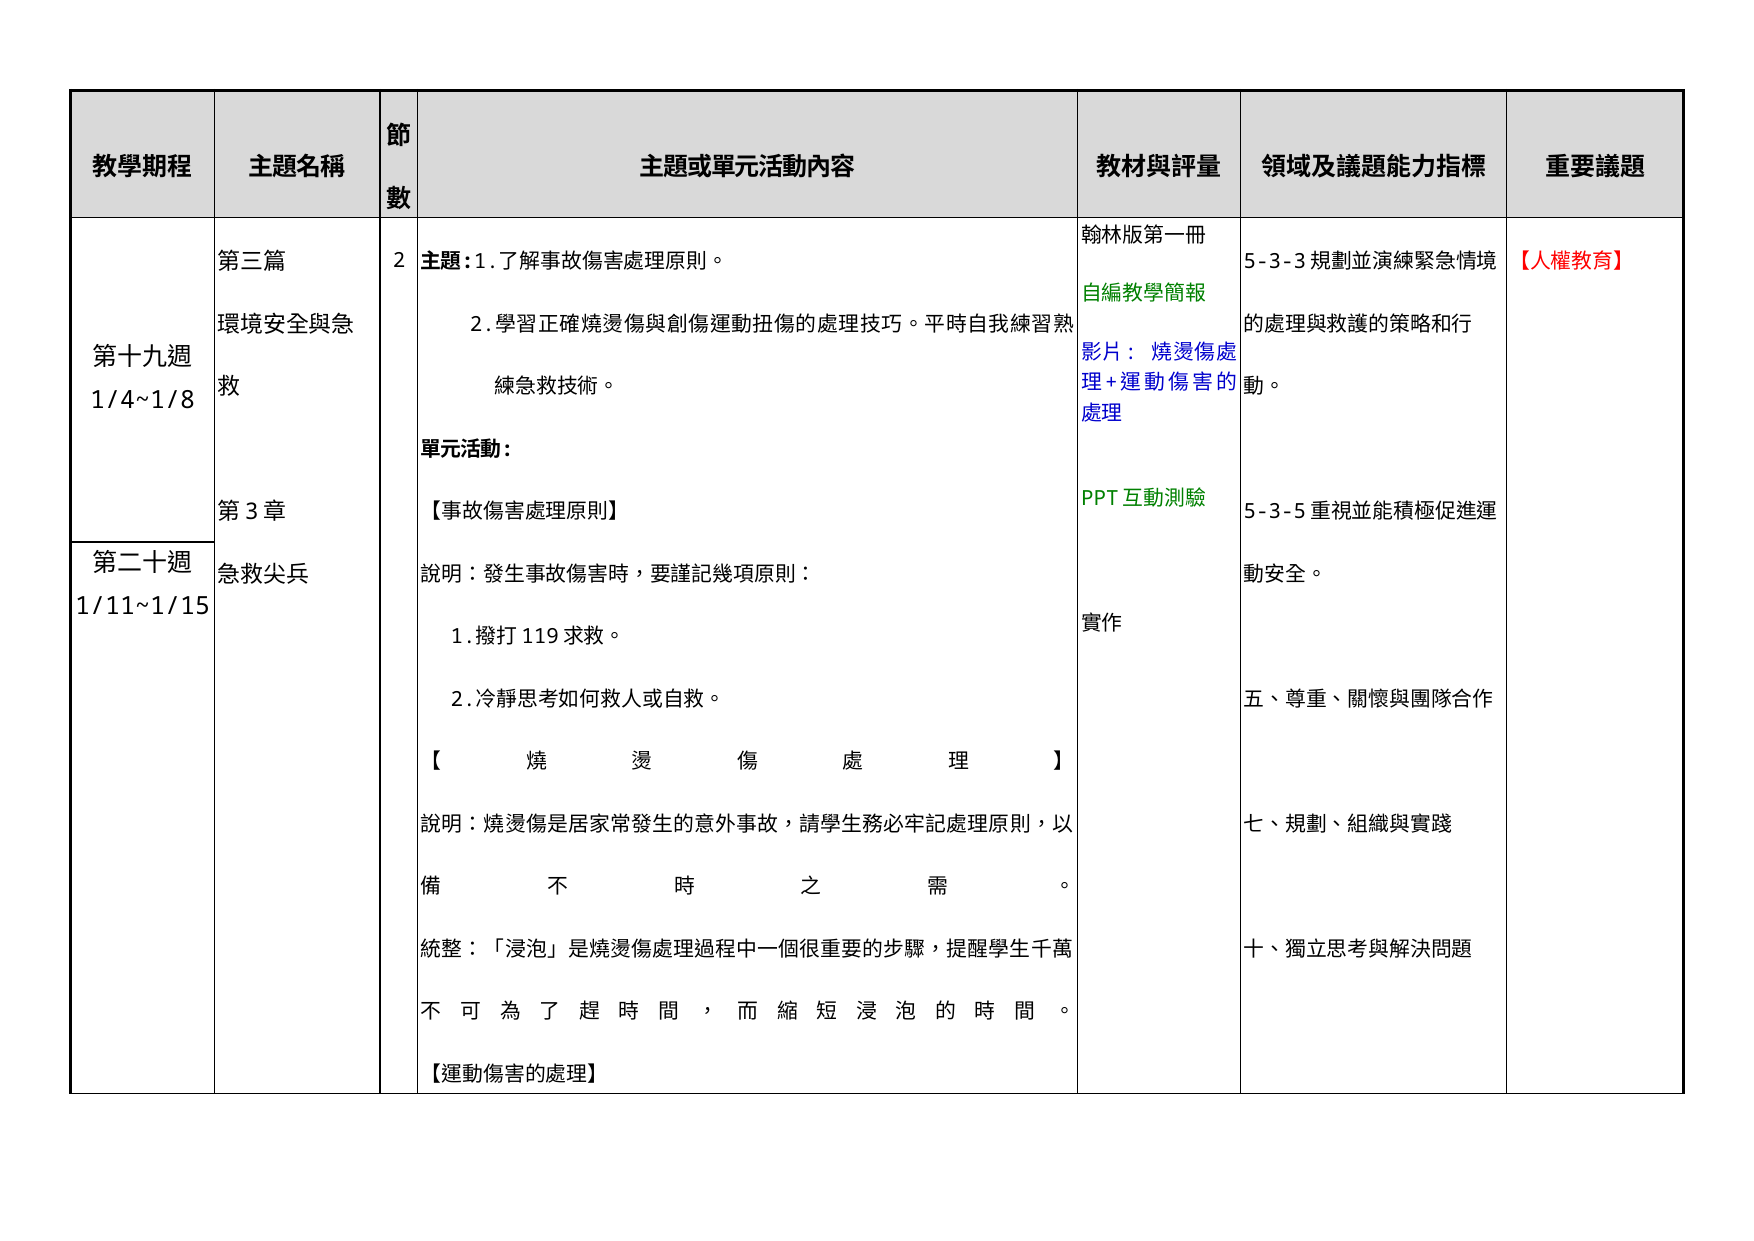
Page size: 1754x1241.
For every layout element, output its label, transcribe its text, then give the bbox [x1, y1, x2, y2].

table_header 主題名稱 [215, 92, 379, 217]
table_header 教學期程 [72, 92, 214, 217]
table_cell 第二十週 1/11~1/15 [72, 543, 214, 1093]
table_cell 5-3-3規劃並演練緊急情境的處理與救護的策略和行動。 5-3-5重視並能積極促進運動安全。 五、尊重、關懷與團隊合作 七、規劃、組織與實踐 十、獨立思考與解決問題 [1241, 218, 1506, 1093]
table_header 領域及議題能力指標 [1241, 92, 1506, 217]
table_cell 翰林版第一冊 自編教學簡報 影片: 燒燙傷處理+運動傷害的處理 PPT互動測驗 實作 [1078, 218, 1240, 1093]
table_header 教材與評量 [1078, 92, 1240, 217]
table_cell 第三篇 環境安全與急救 第3章 急救尖兵 [215, 218, 379, 1093]
table_header 重要議題 [1507, 92, 1682, 217]
table_cell 主題:1.了解事故傷害處理原則。 2.學習正確燒燙傷與創傷運動扭傷的處理技巧。平時自我練習熟練急救技術。 單元活動: 【事故傷害處理原則】 說明：發生事故傷害時，要謹記幾項原則： 1.撥打119求救。 2.冷靜思考如何救人或自救。 【燒燙傷處理】 說明：燒燙傷是居家常發生的意外事故，請學生務必牢記處理原則，以備不時之需。 統整：「浸泡」是燒燙傷處理過程中一個很重要的步驟，提醒學生千萬不可為了趕時間，而縮短浸泡的時間。 【運動傷害的處理】 [418, 218, 1077, 1093]
table_header 節數 [381, 92, 417, 217]
table_cell 2 [381, 218, 417, 1093]
table_cell 【人權教育】 [1507, 218, 1682, 1093]
table_cell 第十九週 1/4~1/8 [72, 218, 214, 541]
table_header 主題或單元活動內容 [418, 92, 1077, 217]
